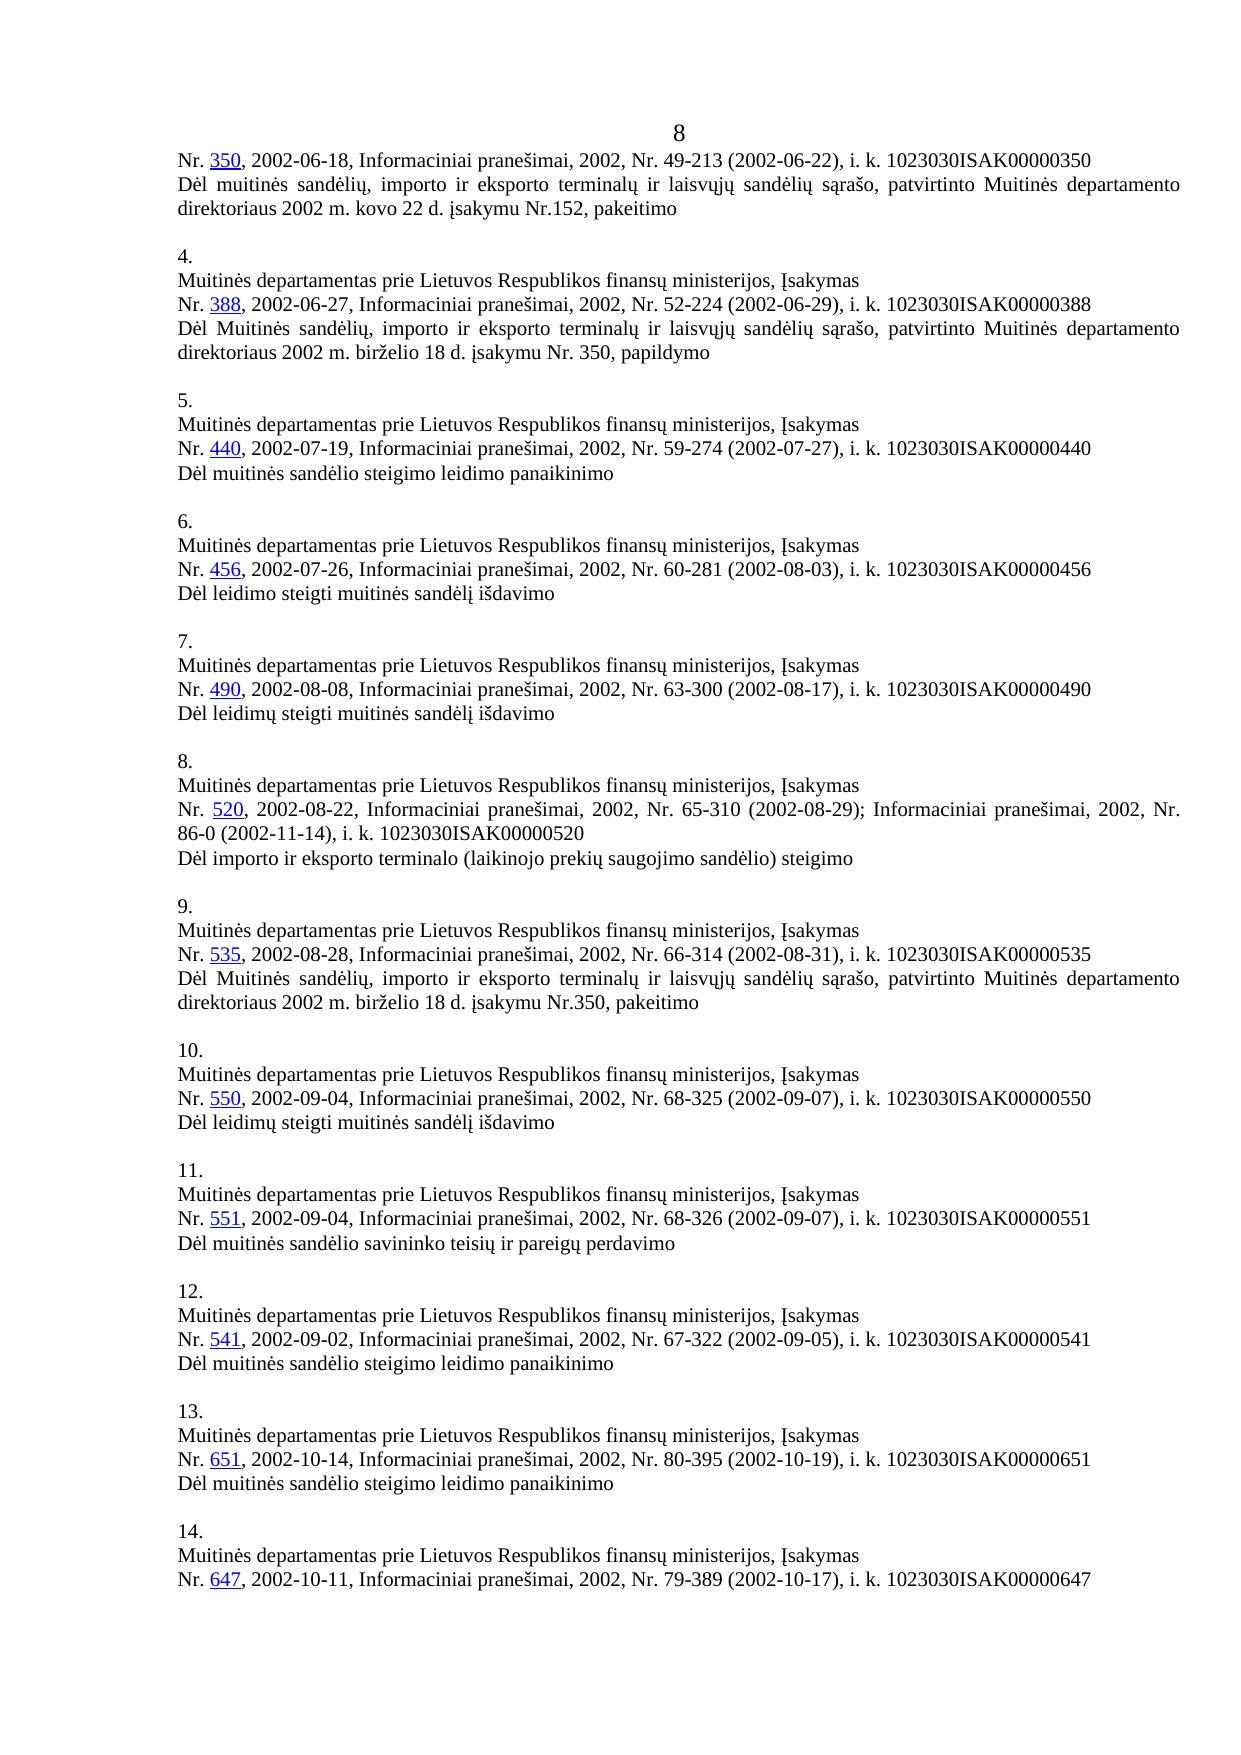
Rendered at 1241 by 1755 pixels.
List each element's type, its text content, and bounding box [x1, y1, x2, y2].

text Nr. 551, 2002-09-04, Informaciniai pranešimai, 2002, Nr. 68-326 (2002-09-07), i. k. 1023030ISAK00000551 [177, 1206, 1181, 1230]
text Dėl muitinės sandėlio steigimo leidimo panaikinimo [177, 1471, 1181, 1495]
text Nr. 350, 2002-06-18, Informaciniai pranešimai, 2002, Nr. 49-213 (2002-06-22), i. k. 1023030ISAK00000350 [177, 148, 1181, 172]
text Dėl muitinės sandėlio steigimo leidimo panaikinimo [177, 1351, 1181, 1375]
text Muitinės departamentas prie Lietuvos Respublikos finansų ministerijos, Įsakymas [177, 533, 1181, 557]
text Nr. 651, 2002-10-14, Informaciniai pranešimai, 2002, Nr. 80-395 (2002-10-19), i. k. 1023030ISAK00000651 [177, 1447, 1181, 1471]
text 14. [177, 1519, 1181, 1543]
text 10. [177, 1038, 1181, 1062]
text Dėl muitinės sandėlio steigimo leidimo panaikinimo [177, 460, 1181, 484]
text Muitinės departamentas prie Lietuvos Respublikos finansų ministerijos, Įsakymas [177, 1543, 1181, 1567]
text Dėl muitinės sandėlio savininko teisių ir pareigų perdavimo [177, 1230, 1181, 1254]
text Nr. 535, 2002-08-28, Informaciniai pranešimai, 2002, Nr. 66-314 (2002-08-31), i. k. 1023030ISAK00000535 [177, 942, 1181, 966]
text Dėl leidimų steigti muitinės sandėlį išdavimo [177, 1110, 1181, 1134]
text Dėl leidimo steigti muitinės sandėlį išdavimo [177, 581, 1181, 605]
text Nr. 440, 2002-07-19, Informaciniai pranešimai, 2002, Nr. 59-274 (2002-07-27), i. k. 1023030ISAK00000440 [177, 436, 1181, 460]
text Muitinės departamentas prie Lietuvos Respublikos finansų ministerijos, Įsakymas [177, 412, 1181, 436]
text Nr. 520, 2002-08-22, Informaciniai pranešimai, 2002, Nr. 65-310 (2002-08-29); Informaciniai pranešimai, 2002, Nr. 86-0 (2002-11-14), i. k. 1023030ISAK00000520 [177, 797, 1181, 845]
text Dėl importo ir eksporto terminalo (laikinojo prekių saugojimo sandėlio) steigimo [177, 845, 1181, 869]
text Nr. 541, 2002-09-02, Informaciniai pranešimai, 2002, Nr. 67-322 (2002-09-05), i. k. 1023030ISAK00000541 [177, 1327, 1181, 1351]
text 8. [177, 749, 1181, 773]
text Dėl muitinės sandėlių, importo ir eksporto terminalų ir laisvųjų sandėlių sąrašo, patvirtinto Muitinės departamento direktoriaus 2002 m. kovo 22 d. įsakymu Nr.152, pakeitimo [177, 172, 1181, 220]
text Muitinės departamentas prie Lietuvos Respublikos finansų ministerijos, Įsakymas [177, 1303, 1181, 1327]
text Muitinės departamentas prie Lietuvos Respublikos finansų ministerijos, Įsakymas [177, 653, 1181, 677]
text Nr. 550, 2002-09-04, Informaciniai pranešimai, 2002, Nr. 68-325 (2002-09-07), i. k. 1023030ISAK00000550 [177, 1086, 1181, 1110]
text Muitinės departamentas prie Lietuvos Respublikos finansų ministerijos, Įsakymas [177, 1182, 1181, 1206]
text Nr. 490, 2002-08-08, Informaciniai pranešimai, 2002, Nr. 63-300 (2002-08-17), i. k. 1023030ISAK00000490 [177, 677, 1181, 701]
text 11. [177, 1158, 1181, 1182]
text Nr. 647, 2002-10-11, Informaciniai pranešimai, 2002, Nr. 79-389 (2002-10-17), i. k. 1023030ISAK00000647 [177, 1567, 1181, 1591]
text Nr. 456, 2002-07-26, Informaciniai pranešimai, 2002, Nr. 60-281 (2002-08-03), i. k. 1023030ISAK00000456 [177, 557, 1181, 581]
text 7. [177, 629, 1181, 653]
text Muitinės departamentas prie Lietuvos Respublikos finansų ministerijos, Įsakymas [177, 1423, 1181, 1447]
text Nr. 388, 2002-06-27, Informaciniai pranešimai, 2002, Nr. 52-224 (2002-06-29), i. k. 1023030ISAK00000388 [177, 292, 1181, 316]
text Dėl Muitinės sandėlių, importo ir eksporto terminalų ir laisvųjų sandėlių sąrašo, patvirtinto Muitinės departamento direktoriaus 2002 m. birželio 18 d. įsakymu Nr. 350, papildymo [177, 316, 1181, 364]
text 13. [177, 1399, 1181, 1423]
text 5. [177, 388, 1181, 412]
text 12. [177, 1278, 1181, 1303]
text 9. [177, 893, 1181, 918]
text Muitinės departamentas prie Lietuvos Respublikos finansų ministerijos, Įsakymas [177, 1062, 1181, 1086]
text Dėl leidimų steigti muitinės sandėlį išdavimo [177, 701, 1181, 725]
text 4. [177, 244, 1181, 268]
text 6. [177, 508, 1181, 533]
text Dėl Muitinės sandėlių, importo ir eksporto terminalų ir laisvųjų sandėlių sąrašo, patvirtinto Muitinės departamento direktoriaus 2002 m. birželio 18 d. įsakymu Nr.350, pakeitimo [177, 966, 1181, 1014]
text Muitinės departamentas prie Lietuvos Respublikos finansų ministerijos, Įsakymas [177, 918, 1181, 942]
text Muitinės departamentas prie Lietuvos Respublikos finansų ministerijos, Įsakymas [177, 268, 1181, 292]
text Muitinės departamentas prie Lietuvos Respublikos finansų ministerijos, Įsakymas [177, 773, 1181, 797]
